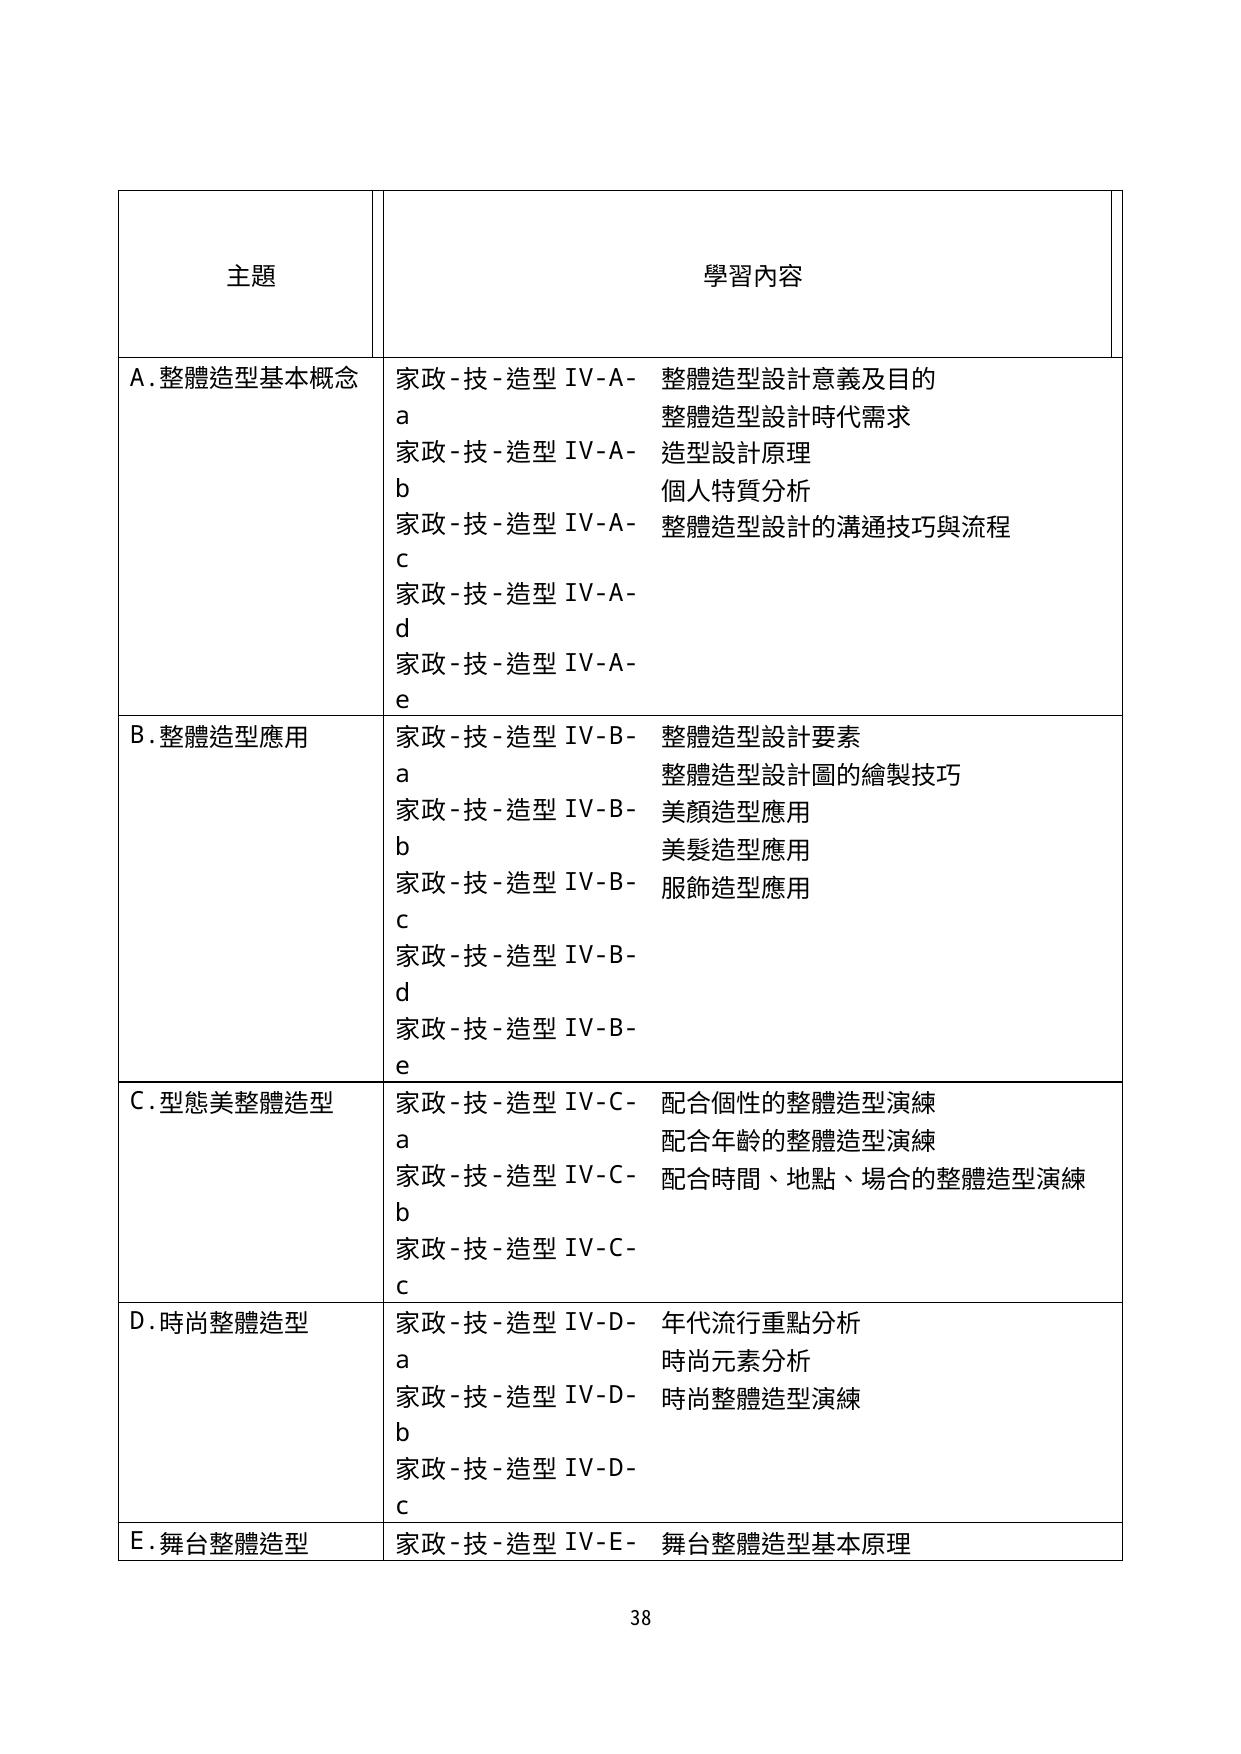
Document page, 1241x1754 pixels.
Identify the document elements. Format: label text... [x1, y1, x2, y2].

table_cell 家政-技-造型IV-C-a 家政-技-造型IV-C-b 家政-技-造型IV-C-c [384, 1083, 649, 1302]
table_cell 整體造型設計意義及目的 整體造型設計時代需求 造型設計原理 個人特質分析 整體造型設計的溝通技巧與流程 [650, 358, 1122, 715]
table_cell 家政-技-造型IV-E- [384, 1523, 649, 1560]
table_cell D.時尚整體造型 [119, 1303, 383, 1522]
table_cell 舞台整體造型基本原理 [650, 1523, 1122, 1560]
table_cell 家政-技-造型IV-B-a 家政-技-造型IV-B-b 家政-技-造型IV-B-c 家政-技-造型IV-B-d 家政-技-造型IV-B-e [384, 716, 649, 1081]
table_cell 整體造型設計要素 整體造型設計圖的繪製技巧 美顏造型應用 美髮造型應用 服飾造型應用 [650, 716, 1122, 1081]
table_header 主題 [119, 191, 372, 357]
table_cell E.舞台整體造型 [119, 1523, 383, 1560]
table_cell 年代流行重點分析 時尚元素分析 時尚整體造型演練 [650, 1303, 1122, 1522]
table_cell C.型態美整體造型 [119, 1083, 383, 1302]
table_header [1112, 191, 1122, 357]
table_header 學習內容 [384, 191, 1111, 357]
table_cell 家政-技-造型IV-A-a 家政-技-造型IV-A-b 家政-技-造型IV-A-c 家政-技-造型IV-A-d 家政-技-造型IV-A-e [384, 358, 649, 715]
table_cell A.整體造型基本概念 [119, 358, 383, 715]
table_cell 配合個性的整體造型演練 配合年齡的整體造型演練 配合時間、地點、場合的整體造型演練 [650, 1083, 1122, 1302]
table_cell 家政-技-造型IV-D-a 家政-技-造型IV-D-b 家政-技-造型IV-D-c [384, 1303, 649, 1522]
table_header [373, 191, 383, 357]
table_cell B.整體造型應用 [119, 716, 383, 1081]
